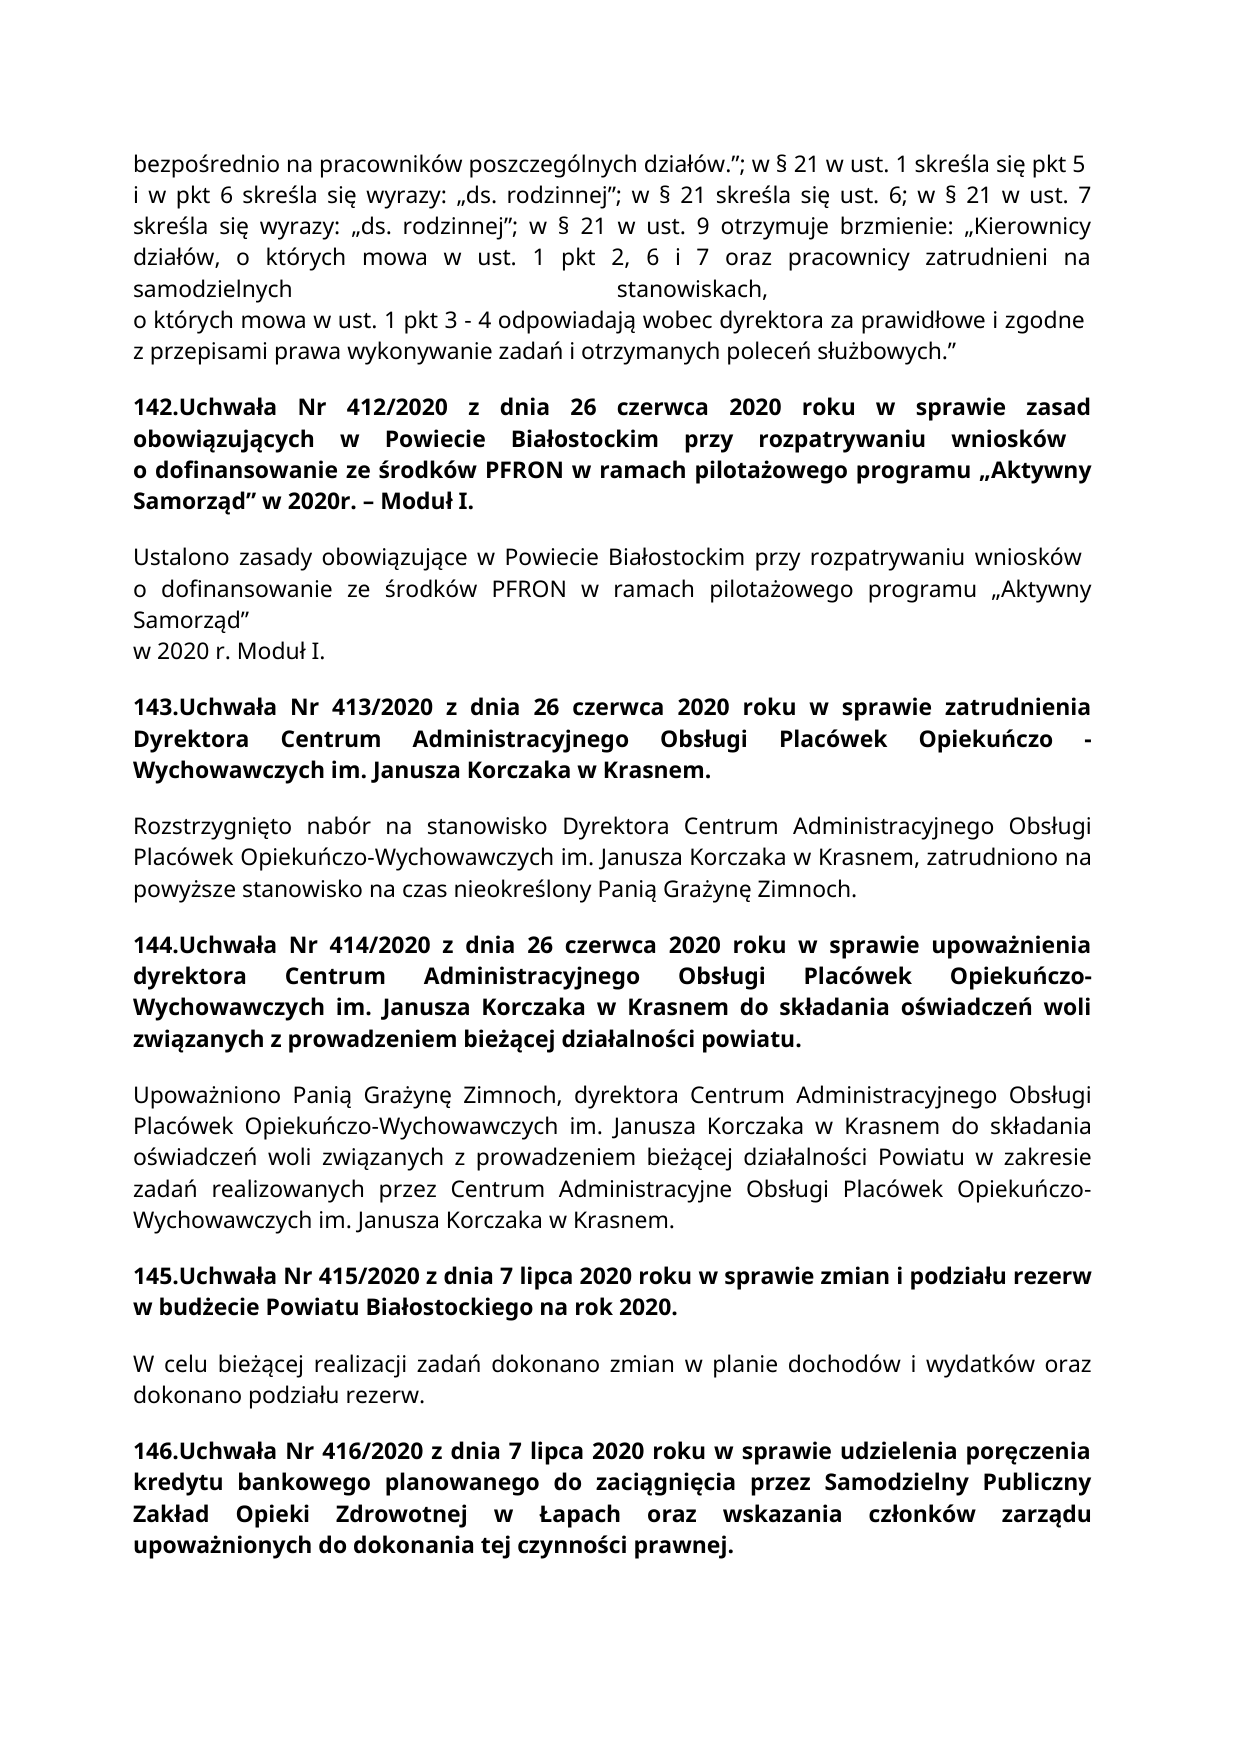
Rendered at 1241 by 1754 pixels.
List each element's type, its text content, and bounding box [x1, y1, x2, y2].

text 146.Uchwała Nr 416/2020 z dnia 7 lipca 2020 roku w sprawie udzielenia poręczenia kredytu bankowego planowanego do zaciągnięcia przez Samodzielny Publiczny Zakład Opieki Zdrowotnej w Łapach oraz wskazania członków zarządu upoważnionych do dokonania tej czynności prawnej. [133, 1435, 1093, 1560]
text Rozstrzygnięto nabór na stanowisko Dyrektora Centrum Administracyjnego Obsługi Placówek Opiekuńczo-Wychowawczych im. Janusza Korczaka w Krasnem, zatrudniono na powyższe stanowisko na czas nieokreślony Panią Grażynę Zimnoch. [133, 810, 1093, 904]
text Ustalono zasady obowiązujące w Powiecie Białostockim przy rozpatrywaniu wniosków o dofinansowanie ze środków PFRON w ramach pilotażowego programu „Aktywny Samorząd” w 2020 r. Moduł I. [133, 541, 1093, 666]
text bezpośrednio na pracowników poszczególnych działów.”; w § 21 w ust. 1 skreśla się pkt 5 i w pkt 6 skreśla się wyrazy: „ds. rodzinnej”; w § 21 skreśla się ust. 6; w § 21 w ust. 7 skreśla się wyrazy: „ds. rodzinnej”; w § 21 w ust. 9 otrzymuje brzmienie: „Kierownicy działów, o których mowa w ust. 1 pkt 2, 6 i 7 oraz pracownicy zatrudnieni na samodzielnych stanowiskach, o których mowa w ust. 1 pkt 3 - 4 odpowiadają wobec dyrektora za prawidłowe i zgodne z przepisami prawa wykonywanie zadań i otrzymanych poleceń służbowych.” [133, 148, 1093, 366]
text 144.Uchwała Nr 414/2020 z dnia 26 czerwca 2020 roku w sprawie upoważnienia dyrektora Centrum Administracyjnego Obsługi Placówek Opiekuńczo-Wychowawczych im. Janusza Korczaka w Krasnem do składania oświadczeń woli związanych z prowadzeniem bieżącej działalności powiatu. [133, 929, 1093, 1054]
text W celu bieżącej realizacji zadań dokonano zmian w planie dochodów i wydatków oraz dokonano podziału rezerw. [133, 1348, 1093, 1410]
text 142.Uchwała Nr 412/2020 z dnia 26 czerwca 2020 roku w sprawie zasad obowiązujących w Powiecie Białostockim przy rozpatrywaniu wniosków o dofinansowanie ze środków PFRON w ramach pilotażowego programu „Aktywny Samorząd” w 2020r. – Moduł I. [133, 391, 1093, 516]
text 145.Uchwała Nr 415/2020 z dnia 7 lipca 2020 roku w sprawie zmian i podziału rezerw w budżecie Powiatu Białostockiego na rok 2020. [133, 1260, 1093, 1323]
text 143.Uchwała Nr 413/2020 z dnia 26 czerwca 2020 roku w sprawie zatrudnienia Dyrektora Centrum Administracyjnego Obsługi Placówek Opiekuńczo -Wychowawczych im. Janusza Korczaka w Krasnem. [133, 691, 1093, 785]
text Upoważniono Panią Grażynę Zimnoch, dyrektora Centrum Administracyjnego Obsługi Placówek Opiekuńczo-Wychowawczych im. Janusza Korczaka w Krasnem do składania oświadczeń woli związanych z prowadzeniem bieżącej działalności Powiatu w zakresie zadań realizowanych przez Centrum Administracyjne Obsługi Placówek Opiekuńczo-Wychowawczych im. Janusza Korczaka w Krasnem. [133, 1079, 1093, 1235]
